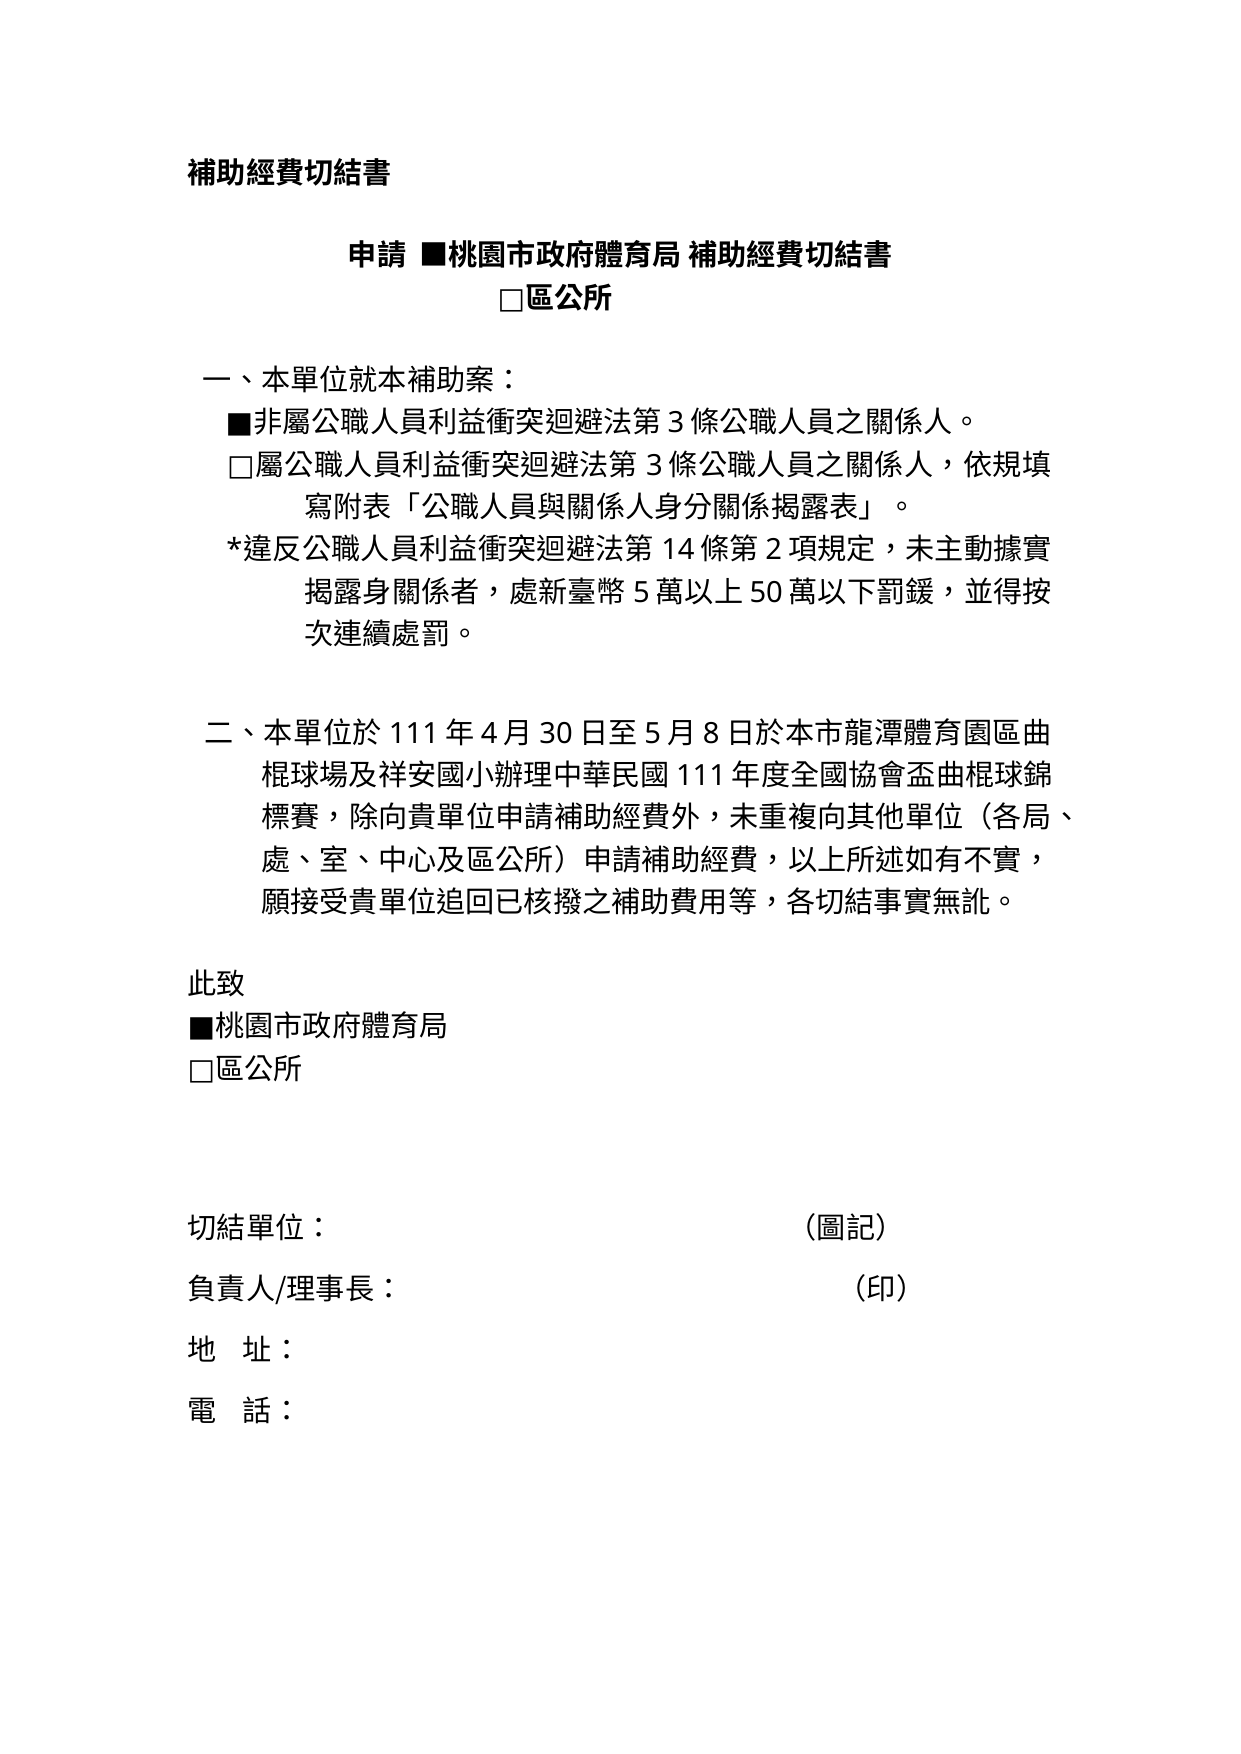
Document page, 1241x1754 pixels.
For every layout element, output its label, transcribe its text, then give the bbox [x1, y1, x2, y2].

text ■非屬公職人員利益衝突迴避法第3條公職人員之關係人。 [187, 399, 1053, 441]
subtitle 補助經費切結書 [187, 150, 1053, 192]
text 切結單位： （圖記） [187, 1204, 1053, 1247]
text *違反公職人員利益衝突迴避法第14條第2項規定，未主動據實揭露身關係者，處新臺幣5萬以上50萬以下罰鍰，並得按次連續處罰。 [187, 526, 1053, 653]
text 負責人/理事長： （印） [187, 1266, 1053, 1308]
text 電 話： [187, 1388, 1053, 1430]
text 此致 [187, 961, 1053, 1003]
text 二、本單位於111年4月30日至5月8日於本市龍潭體育園區曲棍球場及祥安國小辦理中華民國111年度全國協會盃曲棍球錦標賽，除向貴單位申請補助經費外，未重複向其他單位（各局、處、室、中心及區公所）申請補助經費，以上所述如有不實，願接受貴單位追回已核撥之補助費用等，各切結事實無訛。 [187, 709, 1053, 921]
text 一、本單位就本補助案： [187, 356, 1053, 399]
text □屬公職人員利益衝突迴避法第3條公職人員之關係人，依規填寫附表「公職人員與關係人身分關係揭露表」。 [187, 441, 1053, 526]
text □區公所 [187, 1045, 1053, 1088]
text 申請 ■桃園市政府體育局 補助經費切結書 [187, 232, 1053, 274]
text □區公所 [483, 274, 1053, 317]
text ■桃園市政府體育局 [187, 1003, 1053, 1045]
text 地 址： [187, 1327, 1053, 1369]
